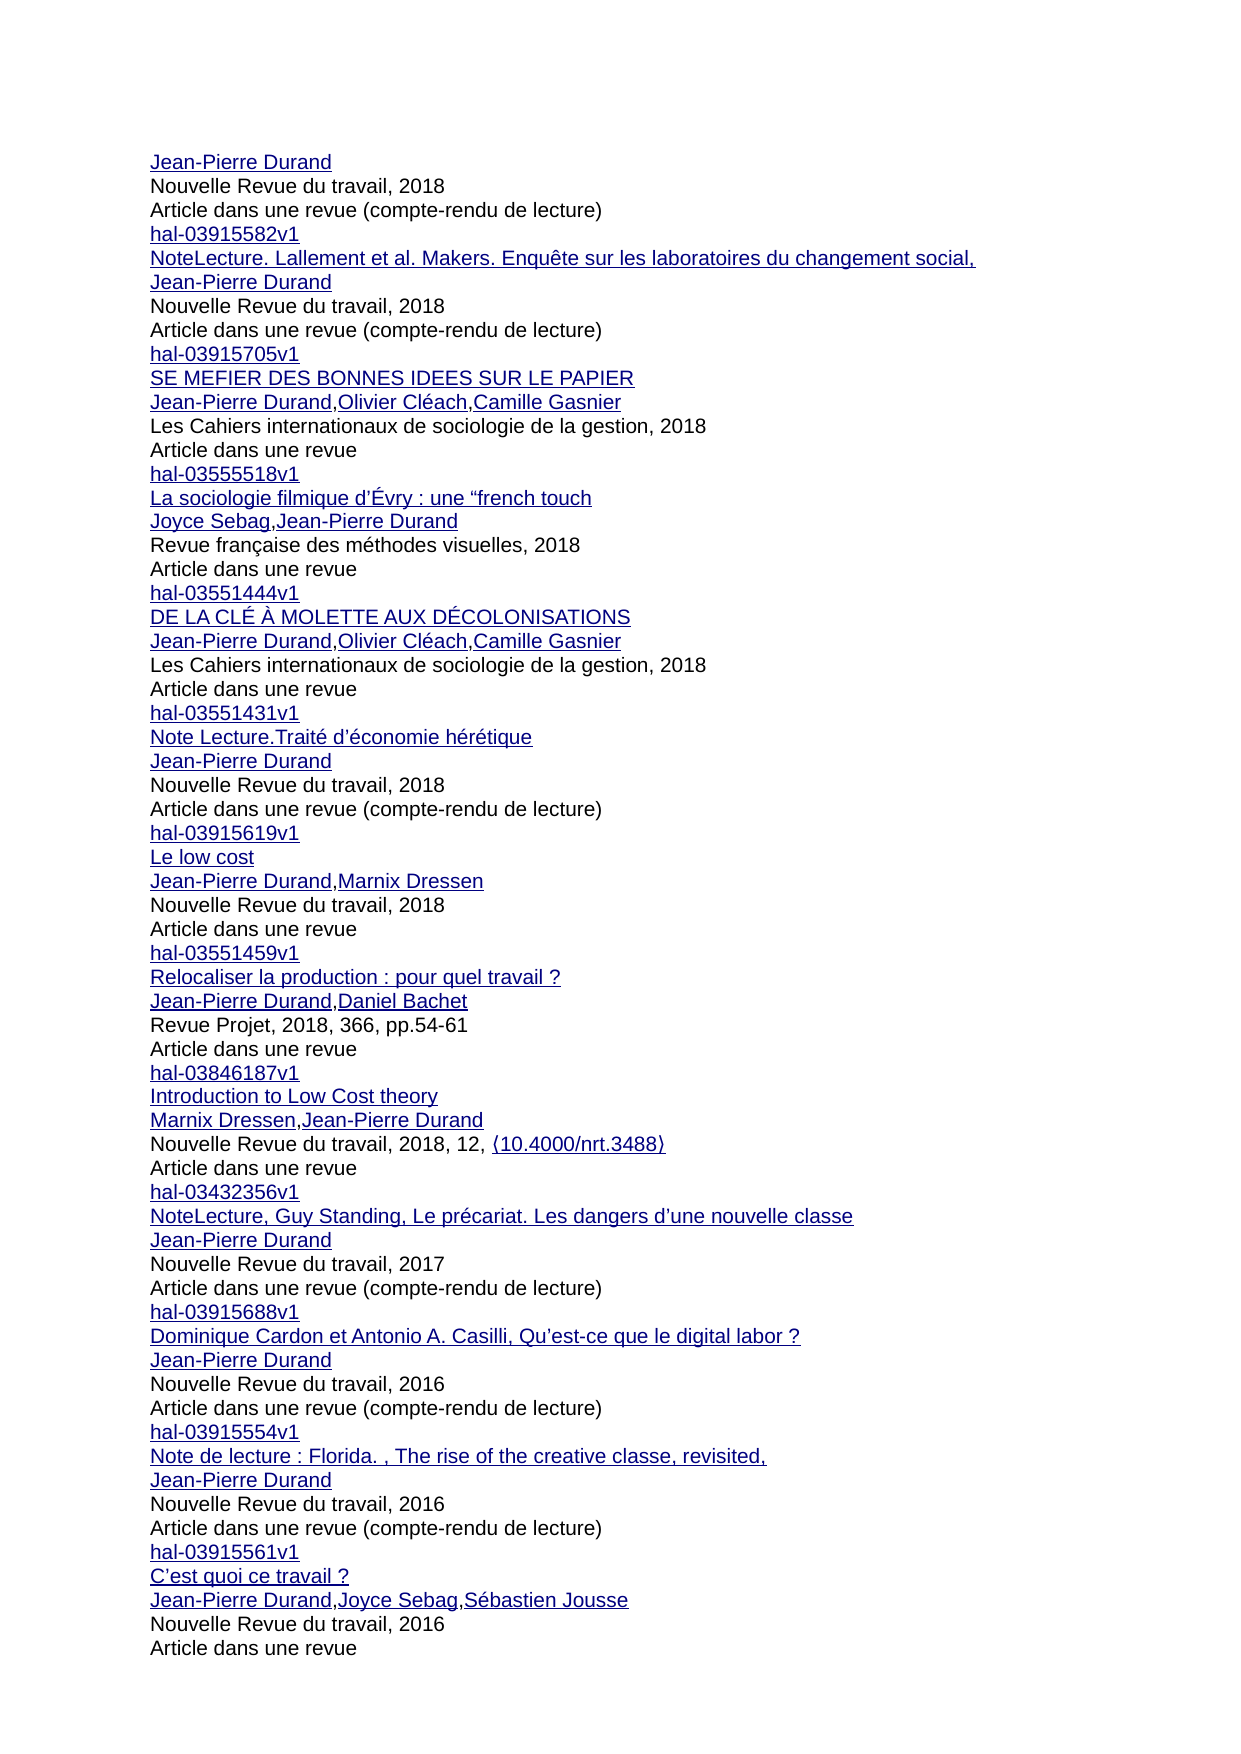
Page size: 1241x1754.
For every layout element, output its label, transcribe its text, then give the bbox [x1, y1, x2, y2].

table_cell DE LA CLÉ À MOLETTE AUX DÉCOLONISATIONS Jean-Pierre Durand,Olivier Cléach,Camille Gasnier Les Cahiers internationaux de sociologie de la gestion, 2018 Article dans une revue hal-03551431v1 [150, 605, 1090, 725]
table_cell C’est quoi ce travail ? Jean-Pierre Durand,Joyce Sebag,Sébastien Jousse Nouvelle Revue du travail, 2016 Article dans une revue [150, 1564, 1090, 1659]
table_cell Introduction to Low Cost theory Marnix Dressen,Jean-Pierre Durand Nouvelle Revue du travail, 2018, 12, ⟨10.4000/nrt.3488⟩ Article dans une revue hal-03432356v1 [150, 1084, 1090, 1204]
table_cell Note de lecture : Florida. , The rise of the creative classe, revisited, Jean-Pierre Durand Nouvelle Revue du travail, 2016 Article dans une revue (compte-rendu de lecture) hal-03915561v1 [150, 1444, 1090, 1563]
table_cell Dominique Cardon et Antonio A. Casilli, Qu’est-ce que le digital labor ? Jean-Pierre Durand Nouvelle Revue du travail, 2016 Article dans une revue (compte-rendu de lecture) hal-03915554v1 [150, 1324, 1090, 1444]
table_cell Le low cost Jean-Pierre Durand,Marnix Dressen Nouvelle Revue du travail, 2018 Article dans une revue hal-03551459v1 [150, 845, 1090, 964]
table_cell Note Lecture.Traité d’économie hérétique Jean-Pierre Durand Nouvelle Revue du travail, 2018 Article dans une revue (compte-rendu de lecture) hal-03915619v1 [150, 725, 1090, 845]
table_cell La sociologie filmique d’Évry : une “french touch Joyce Sebag,Jean-Pierre Durand Revue française des méthodes visuelles, 2018 Article dans une revue hal-03551444v1 [150, 485, 1090, 605]
table_cell NoteLecture, Guy Standing, Le précariat. Les dangers d’une nouvelle classe Jean-Pierre Durand Nouvelle Revue du travail, 2017 Article dans une revue (compte-rendu de lecture) hal-03915688v1 [150, 1204, 1090, 1324]
table_cell Relocaliser la production : pour quel travail ? Jean-Pierre Durand,Daniel Bachet Revue Projet, 2018, 366, pp.54-61 Article dans une revue hal-03846187v1 [150, 965, 1090, 1084]
table_cell Jean-Pierre Durand Nouvelle Revue du travail, 2018 Article dans une revue (compte-rendu de lecture) hal-03915582v1 [150, 150, 1090, 246]
table_cell NoteLecture. Lallement et al. Makers. Enquête sur les laboratoires du changement social, Jean-Pierre Durand Nouvelle Revue du travail, 2018 Article dans une revue (compte-rendu de lecture) hal-03915705v1 [150, 246, 1090, 366]
table_cell SE MEFIER DES BONNES IDEES SUR LE PAPIER Jean-Pierre Durand,Olivier Cléach,Camille Gasnier Les Cahiers internationaux de sociologie de la gestion, 2018 Article dans une revue hal-03555518v1 [150, 366, 1090, 485]
